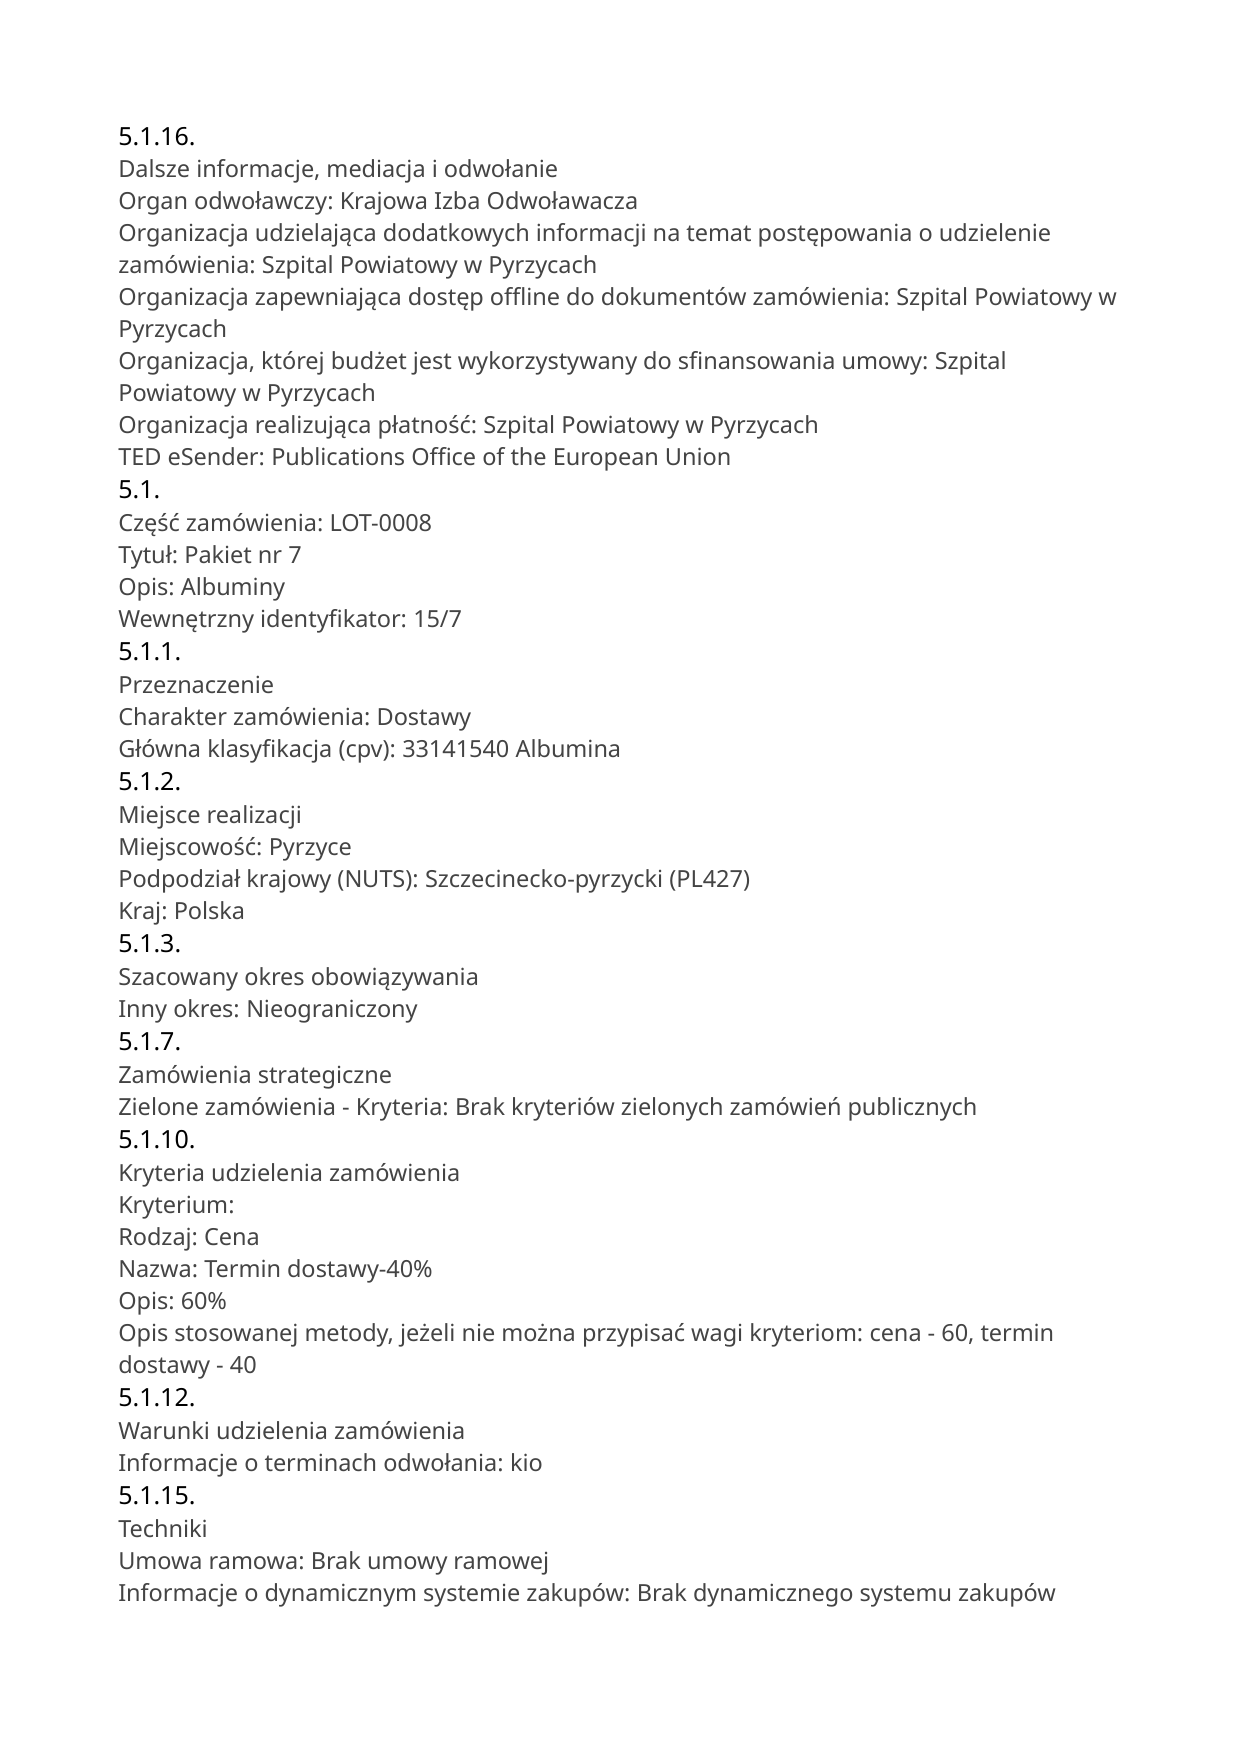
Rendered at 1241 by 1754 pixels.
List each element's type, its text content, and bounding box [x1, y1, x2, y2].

text TED eSender: Publications Office of the European Union [118, 440, 1122, 472]
text Wewnętrzny identyfikator: 15/7 [118, 602, 1122, 634]
text Nazwa: Termin dostawy-40% [118, 1252, 1122, 1284]
text Główna klasyfikacja (cpv): 33141540 Albumina [118, 732, 1122, 764]
text Kraj: Polska [118, 894, 1122, 926]
text Umowa ramowa: Brak umowy ramowej [118, 1544, 1122, 1576]
text 5.1.12. [118, 1380, 1122, 1414]
text Organ odwoławczy: Krajowa Izba Odwoławacza [118, 184, 1122, 216]
text Miejsce realizacji [118, 798, 1122, 830]
text Podpodział krajowy (NUTS): Szczecinecko-pyrzycki (PL427) [118, 862, 1122, 894]
text 5.1.1. [118, 634, 1122, 668]
text 5.1.7. [118, 1024, 1122, 1058]
text Opis: 60% [118, 1284, 1122, 1316]
text 5.1.15. [118, 1478, 1122, 1512]
text Opis stosowanej metody, jeżeli nie można przypisać wagi kryteriom: cena - 60, termin dostawy - 40 [118, 1316, 1122, 1380]
text Organizacja, której budżet jest wykorzystywany do sfinansowania umowy: Szpital Powiatowy w Pyrzycach [118, 344, 1122, 408]
text Organizacja udzielająca dodatkowych informacji na temat postępowania o udzielenie zamówienia: Szpital Powiatowy w Pyrzycach [118, 216, 1122, 280]
text Inny okres: Nieograniczony [118, 992, 1122, 1024]
text 5.1.2. [118, 764, 1122, 798]
text Część zamówienia: LOT-0008 [118, 506, 1122, 538]
text Kryterium: [118, 1188, 1122, 1220]
text 5.1.10. [118, 1122, 1122, 1156]
text 5.1. [118, 472, 1122, 506]
text Zamówienia strategiczne [118, 1058, 1122, 1090]
text Kryteria udzielenia zamówienia [118, 1156, 1122, 1188]
text Opis: Albuminy [118, 570, 1122, 602]
text 5.1.16. [118, 118, 1122, 152]
text Informacje o dynamicznym systemie zakupów: Brak dynamicznego systemu zakupów [118, 1576, 1122, 1608]
text Przeznaczenie [118, 668, 1122, 700]
text Warunki udzielenia zamówienia [118, 1414, 1122, 1446]
text Organizacja zapewniająca dostęp offline do dokumentów zamówienia: Szpital Powiatowy w Pyrzycach [118, 280, 1122, 344]
text Miejscowość: Pyrzyce [118, 830, 1122, 862]
text Dalsze informacje, mediacja i odwołanie [118, 152, 1122, 184]
text Charakter zamówienia: Dostawy [118, 700, 1122, 732]
text Zielone zamówienia - Kryteria: Brak kryteriów zielonych zamówień publicznych [118, 1090, 1122, 1122]
text Organizacja realizująca płatność: Szpital Powiatowy w Pyrzycach [118, 408, 1122, 440]
text Rodzaj: Cena [118, 1220, 1122, 1252]
text Techniki [118, 1512, 1122, 1544]
text Informacje o terminach odwołania: kio [118, 1446, 1122, 1478]
text 5.1.3. [118, 926, 1122, 960]
text Tytuł: Pakiet nr 7 [118, 538, 1122, 570]
text Szacowany okres obowiązywania [118, 960, 1122, 992]
